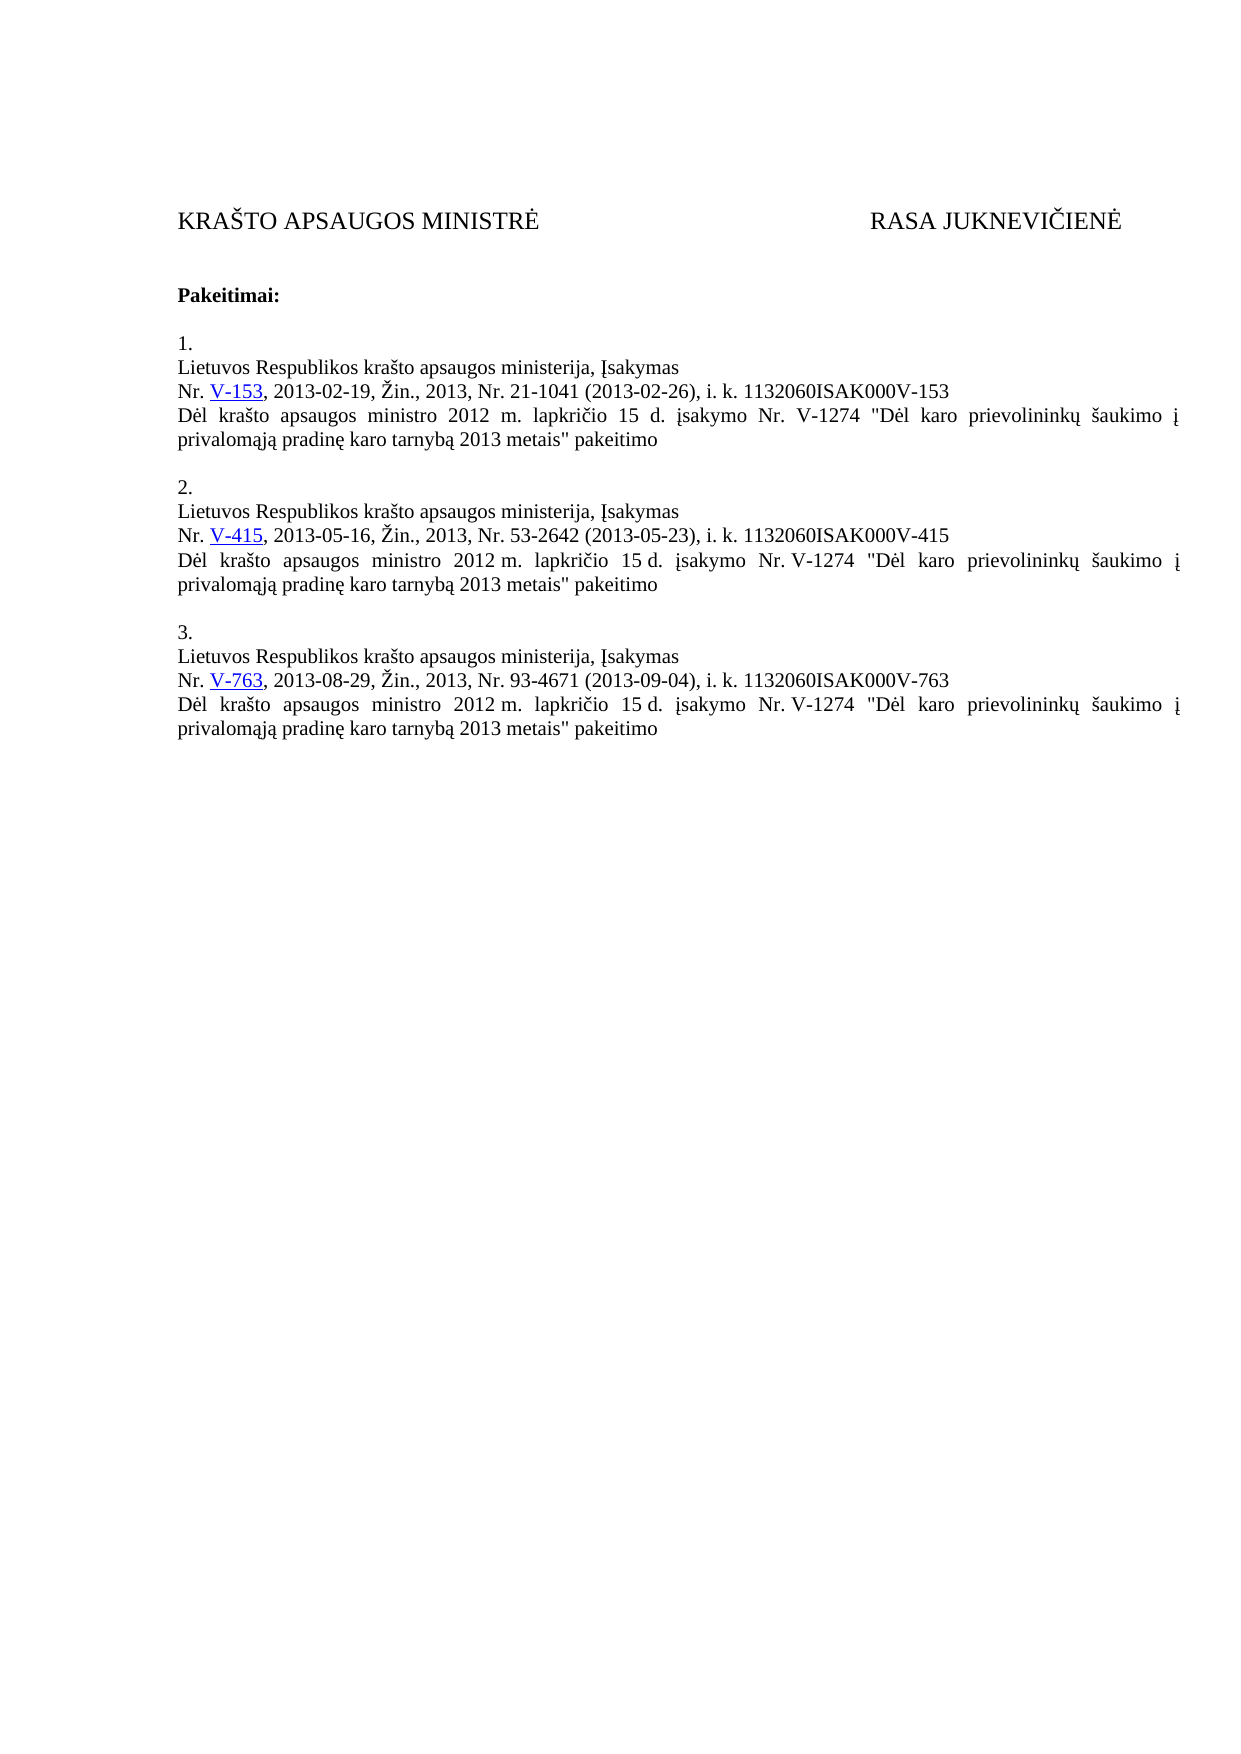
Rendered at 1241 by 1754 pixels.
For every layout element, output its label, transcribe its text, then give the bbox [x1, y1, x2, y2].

text 1. [177, 331, 1181, 355]
text Dėl krašto apsaugos ministro 2012 m. lapkričio 15 d. įsakymo Nr. V-1274 "Dėl karo prievolininkų šaukimo į privalomąją pradinę karo tarnybą 2013 metais" pakeitimo [177, 692, 1181, 740]
text Nr. V-153, 2013-02-19, Žin., 2013, Nr. 21-1041 (2013-02-26), i. k. 1132060ISAK000V-153 [177, 379, 1181, 403]
text Pakeitimai: [177, 283, 1181, 307]
text Lietuvos Respublikos krašto apsaugos ministerija, Įsakymas [177, 644, 1181, 668]
text Lietuvos Respublikos krašto apsaugos ministerija, Įsakymas [177, 355, 1181, 379]
text Lietuvos Respublikos krašto apsaugos ministerija, Įsakymas [177, 499, 1181, 523]
text Nr. V-415, 2013-05-16, Žin., 2013, Nr. 53-2642 (2013-05-23), i. k. 1132060ISAK000V-415 [177, 523, 1181, 547]
text Nr. V-763, 2013-08-29, Žin., 2013, Nr. 93-4671 (2013-09-04), i. k. 1132060ISAK000V-763 [177, 668, 1181, 692]
text 2. [177, 475, 1181, 499]
text Krašto apsaugos ministrė Rasa Juknevičienė [177, 206, 1181, 235]
text Dėl krašto apsaugos ministro 2012 m. lapkričio 15 d. įsakymo Nr. V-1274 "Dėl karo prievolininkų šaukimo į privalomąją pradinę karo tarnybą 2013 metais" pakeitimo [177, 547, 1181, 596]
text Dėl krašto apsaugos ministro 2012 m. lapkričio 15 d. įsakymo Nr. V-1274 "Dėl karo prievolininkų šaukimo į privalomąją pradinę karo tarnybą 2013 metais" pakeitimo [177, 403, 1181, 451]
text 3. [177, 620, 1181, 644]
